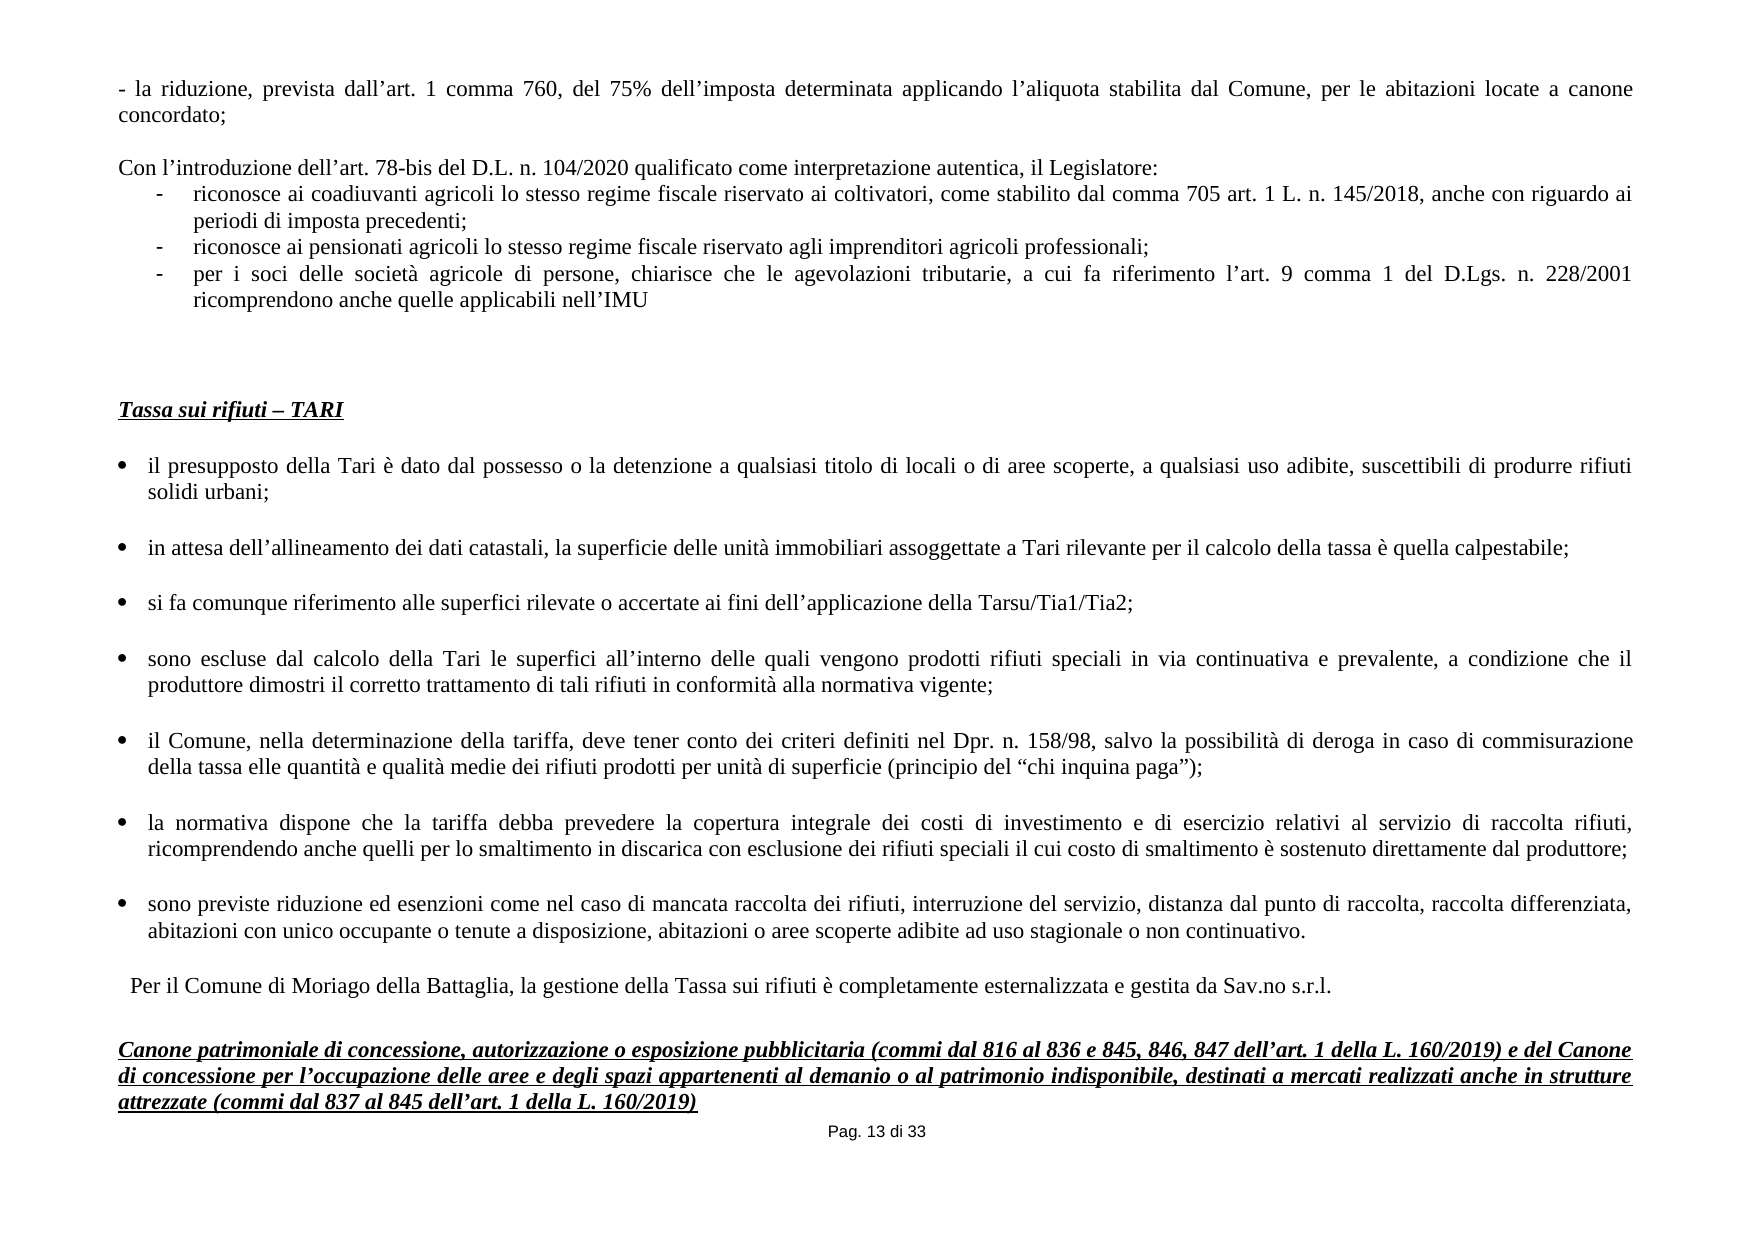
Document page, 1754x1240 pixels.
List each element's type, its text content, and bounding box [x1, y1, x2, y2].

list sono escluse dal calcolo della Tari le superfici all’interno delle quali vengono prodotti rifiuti speciali in via continuativa e prevalente, a condizione che il produttore dimostri il corretto trattamento di tali rifiuti in conformità alla normativa vigente; [118, 645, 1636, 697]
text Con l’introduzione dell’art. 78-bis del D.L. n. 104/2020 qualificato come interpretazione autentica, il Legislatore: [118, 154, 1636, 180]
list il Comune, nella determinazione della tariffa, deve tener conto dei criteri definiti nel Dpr. n. 158/98, salvo la possibilità di deroga in caso di commisurazione della tassa elle quantità e qualità medie dei rifiuti prodotti per unità di superficie (principio del “chi inquina paga”); [118, 727, 1636, 779]
list sono previste riduzione ed esenzioni come nel caso di mancata raccolta dei rifiuti, interruzione del servizio, distanza dal punto di raccolta, raccolta differenziata, abitazioni con unico occupante o tenute a disposizione, abitazioni o aree scoperte adibite ad uso stagionale o non continuativo. [118, 890, 1636, 943]
list il presupposto della Tari è dato dal possesso o la detenzione a qualsiasi titolo di locali o di aree scoperte, a qualsiasi uso adibite, suscettibili di produrre rifiuti solidi urbani; [118, 452, 1636, 504]
text Per il Comune di Moriago della Battaglia, la gestione della Tassa sui rifiuti è completamente esternalizzata e gestita da Sav.no s.r.l. [130, 972, 1636, 999]
list la normativa dispone che la tariffa debba prevedere la copertura integrale dei costi di investimento e di esercizio relativi al servizio di raccolta rifiuti, ricomprendendo anche quelli per lo smaltimento in discarica con esclusione dei rifiuti speciali il cui costo di smaltimento è sostenuto direttamente dal produttore; [118, 808, 1636, 861]
list per i soci delle società agricole di persone, chiarisce che le agevolazioni tributarie, a cui fa riferimento l’art. 9 comma 1 del D.Lgs. n. 228/2001 ricomprendono anche quelle applicabili nell’IMU [156, 260, 1636, 312]
list in attesa dell’allineamento dei dati catastali, la superficie delle unità immobiliari assoggettate a Tari rilevante per il calcolo della tassa è quella calpestabile; [118, 534, 1636, 560]
list riconosce ai coadiuvanti agricoli lo stesso regime fiscale riservato ai coltivatori, come stabilito dal comma 705 art. 1 L. n. 145/2018, anche con riguardo ai periodi di imposta precedenti; [156, 180, 1636, 233]
text - la riduzione, prevista dall’art. 1 comma 760, del 75% dell’imposta determinata applicando l’aliquota stabilita dal Comune, per le abitazioni locate a canone concordato; [118, 75, 1636, 128]
list riconosce ai pensionati agricoli lo stesso regime fiscale riservato agli imprenditori agricoli professionali; [156, 233, 1636, 260]
text Tassa sui rifiuti – TARI [118, 396, 1636, 423]
text Canone patrimoniale di concessione, autorizzazione o esposizione pubblicitaria (commi dal 816 al 836 e 845, 846, 847 dell’art. 1 della L. 160/2019) e del Canone di concessione per l’occupazione delle aree e degli spazi appartenenti al demanio o al patrimonio indisponibile, destinati a mercati realizzati anche in strutture attrezzate (commi dal 837 al 845 dell’art. 1 della L. 160/2019) [118, 1036, 1636, 1115]
list si fa comunque riferimento alle superfici rilevate o accertate ai fini dell’applicazione della Tarsu/Tia1/Tia2; [118, 589, 1636, 616]
